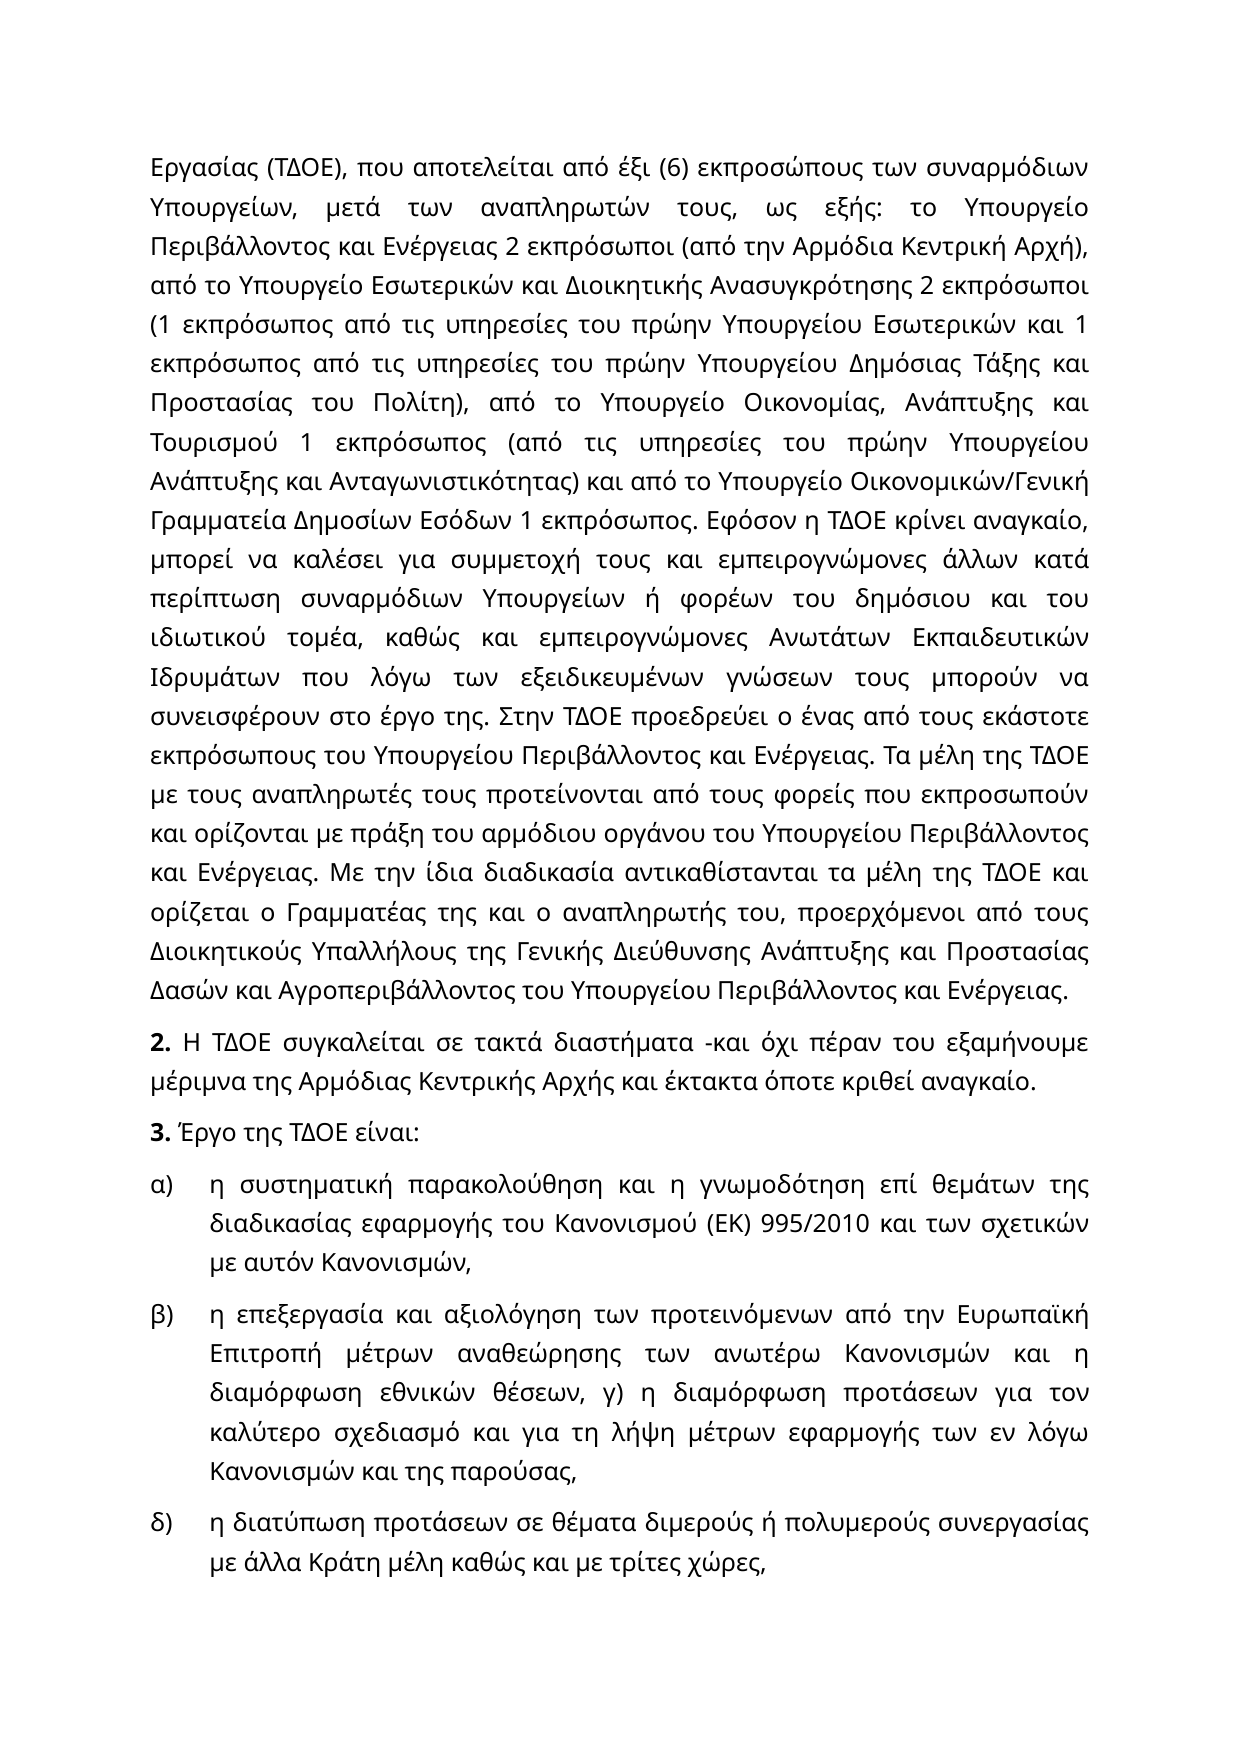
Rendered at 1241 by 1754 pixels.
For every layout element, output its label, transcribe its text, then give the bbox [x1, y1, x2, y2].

list β) η επεξεργασία και αξιολόγηση των προτεινόμενων από την Ευρωπαϊκή Επιτροπή μέτρων αναθεώρησης των ανωτέρω Κανονισμών και η διαμόρφωση εθνικών θέσεων, γ) η διαμόρφωση προτάσεων για τον καλύτερο σχεδιασμό και για τη λήψη μέτρων εφαρμογής των εν λόγω Κανονισμών και της παρούσας, [150, 1297, 1090, 1487]
text 2. Η ΤΔΟΕ συγκαλείται σε τακτά διαστήματα -και όχι πέραν του εξαμήνουμε μέριμνα της Αρμόδιας Κεντρικής Αρχής και έκτακτα όποτε κριθεί αναγκαίο. [150, 1024, 1090, 1097]
text 3. Έργο της ΤΔΟΕ είναι: [150, 1115, 1090, 1149]
list α) η συστηματική παρακολούθηση και η γνωμοδότηση επί θεμάτων της διαδικασίας εφαρμογής του Κανονισμού (ΕΚ) 995/2010 και των σχετικών με αυτόν Κανονισμών, [150, 1167, 1090, 1279]
list δ) η διατύπωση προτάσεων σε θέματα διμερούς ή πολυμερούς συνεργασίας με άλλα Κράτη μέλη καθώς και με τρίτες χώρες, [150, 1505, 1090, 1578]
text Εργασίας (ΤΔΟΕ), που αποτελείται από έξι (6) εκπροσώπους των συναρμόδιων Υπουργείων, μετά των αναπληρωτών τους, ως εξής: το Υπουργείο Περιβάλλοντος και Ενέργειας 2 εκπρόσωποι (από την Αρμόδια Κεντρική Αρχή), από το Υπουργείο Εσωτερικών και Διοικητικής Ανασυγκρότησης 2 εκπρόσωποι (1 εκπρόσωπος από τις υπηρεσίες του πρώην Υπουργείου Εσωτερικών και 1 εκπρόσωπος από τις υπηρεσίες του πρώην Υπουργείου Δημόσιας Τάξης και Προστασίας του Πολίτη), από το Υπουργείο Οικονομίας, Ανάπτυξης και Τουρισμού 1 εκπρόσωπος (από τις υπηρεσίες του πρώην Υπουργείου Ανάπτυξης και Ανταγωνιστικότητας) και από το Υπουργείο Οικονομικών/Γενική Γραμματεία Δημοσίων Εσόδων 1 εκπρόσωπος. Εφόσον η ΤΔΟΕ κρίνει αναγκαίο, μπορεί να καλέσει για συμμετοχή τους και εμπειρογνώμονες άλλων κατά περίπτωση συναρμόδιων Υπουργείων ή φορέων του δημόσιου και του ιδιωτικού τομέα, καθώς και εμπειρογνώμονες Ανωτάτων Εκπαιδευτικών Ιδρυμάτων που λόγω των εξειδικευμένων γνώσεων τους μπορούν να συνεισφέρουν στο έργο της. Στην ΤΔΟΕ προεδρεύει ο ένας από τους εκάστοτε εκπρόσωπους του Υπουργείου Περιβάλλοντος και Ενέργειας. Τα μέλη της ΤΔΟΕ με τους αναπληρωτές τους προτείνονται από τους φορείς που εκπροσωπούν και ορίζονται με πράξη του αρμόδιου οργάνου του Υπουργείου Περιβάλλοντος και Ενέργειας. Με την ίδια διαδικασία αντικαθίστανται τα μέλη της ΤΔΟΕ και ορίζεται ο Γραμματέας της και ο αναπληρωτής του, προερχόμενοι από τους Διοικητικούς Υπαλλήλους της Γενικής Διεύθυνσης Ανάπτυξης και Προστασίας Δασών και Αγροπεριβάλλοντος του Υπουργείου Περιβάλλοντος και Ενέργειας. [150, 150, 1090, 1007]
